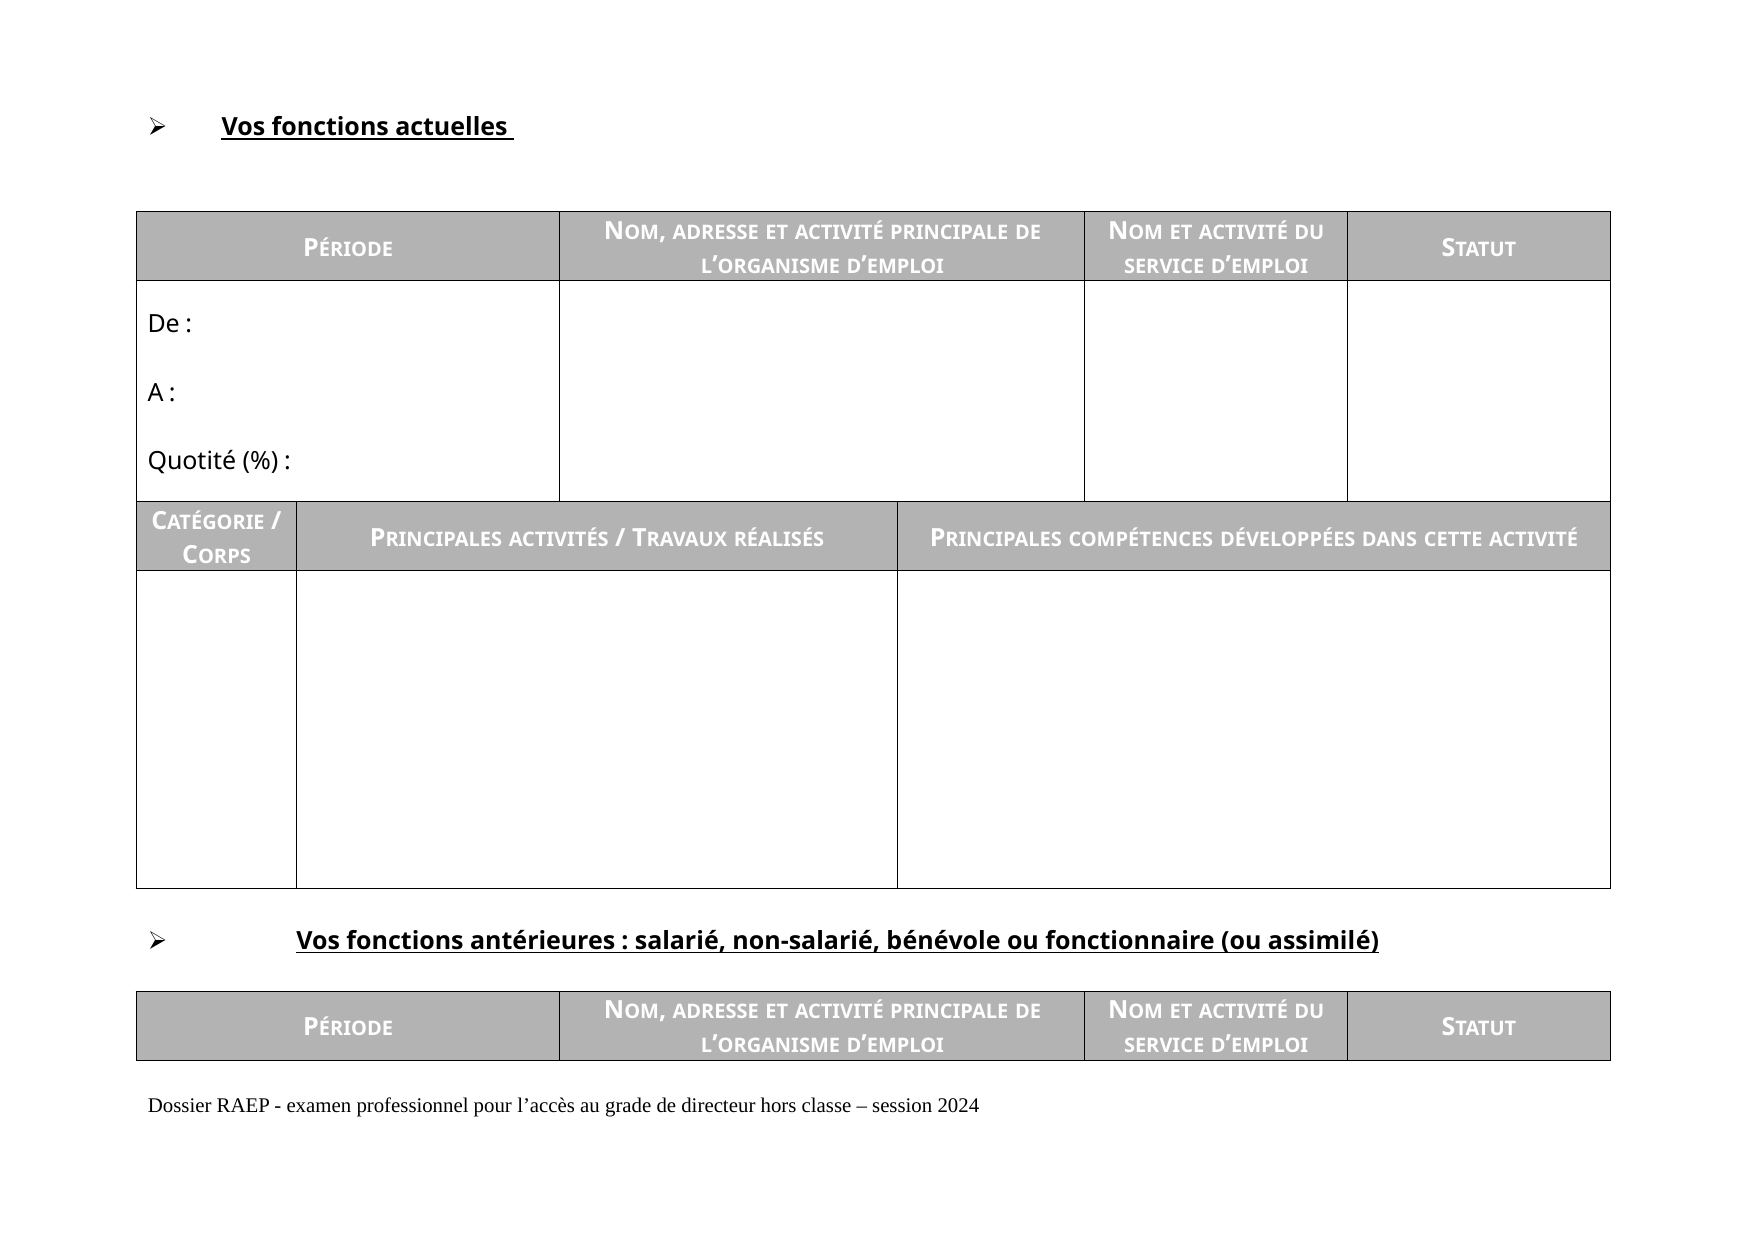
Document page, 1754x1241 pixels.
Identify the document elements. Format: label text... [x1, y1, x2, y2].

table_header Statut [1348, 212, 1610, 280]
table_header Période [137, 212, 559, 280]
table_header Période [137, 992, 559, 1060]
table_cell [1348, 281, 1610, 501]
list Vos fonctions actuelles [148, 109, 1606, 143]
table_cell Principales compétences développées dans cette activité [898, 502, 1610, 570]
table_cell Catégorie /Corps [137, 502, 296, 570]
table_cell [297, 571, 897, 888]
table_header Nom, adresse et activité principale de l’organisme d’emploi [560, 212, 1084, 280]
list Vos fonctions antérieures : salarié, non-salarié, bénévole ou fonctionnaire (ou assimilé) [148, 923, 1606, 957]
table_cell [1085, 281, 1347, 501]
table_cell De : A : Quotité (%) : [137, 281, 559, 501]
table_cell [898, 571, 1610, 888]
table_header Nom et activité du service d’emploi [1085, 212, 1347, 280]
table_cell [560, 281, 1084, 501]
table_header Nom et activité du service d’emploi [1085, 992, 1347, 1060]
table_cell [137, 571, 296, 888]
table_header Nom, adresse et activité principale de l’organisme d’emploi [560, 992, 1084, 1060]
table_cell Principales activités / Travaux réalisés [297, 502, 897, 570]
table_header Statut [1348, 992, 1610, 1060]
